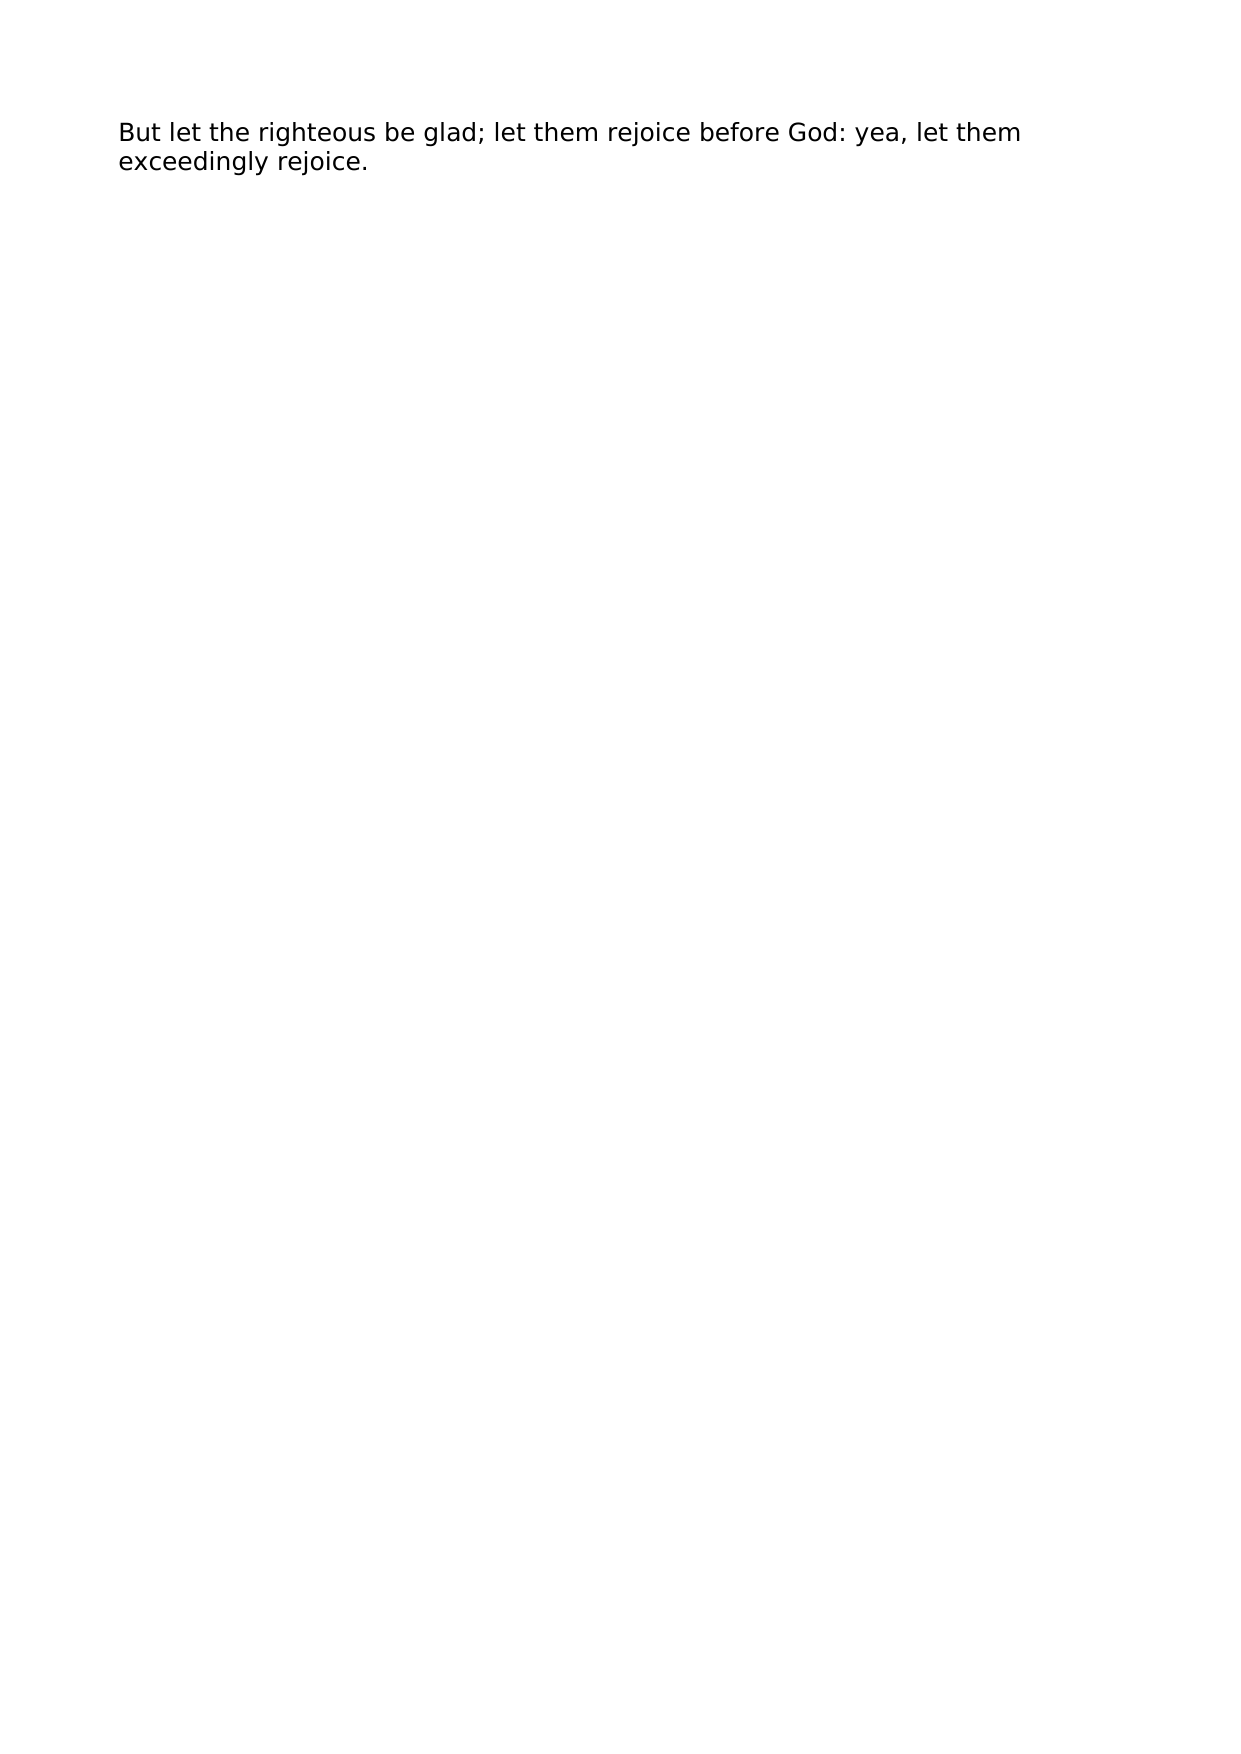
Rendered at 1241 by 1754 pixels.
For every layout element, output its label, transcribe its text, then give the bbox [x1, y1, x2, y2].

text But let the righteous be glad; let them rejoice before God: yea, let them exceedingly rejoice. [118, 118, 1122, 176]
